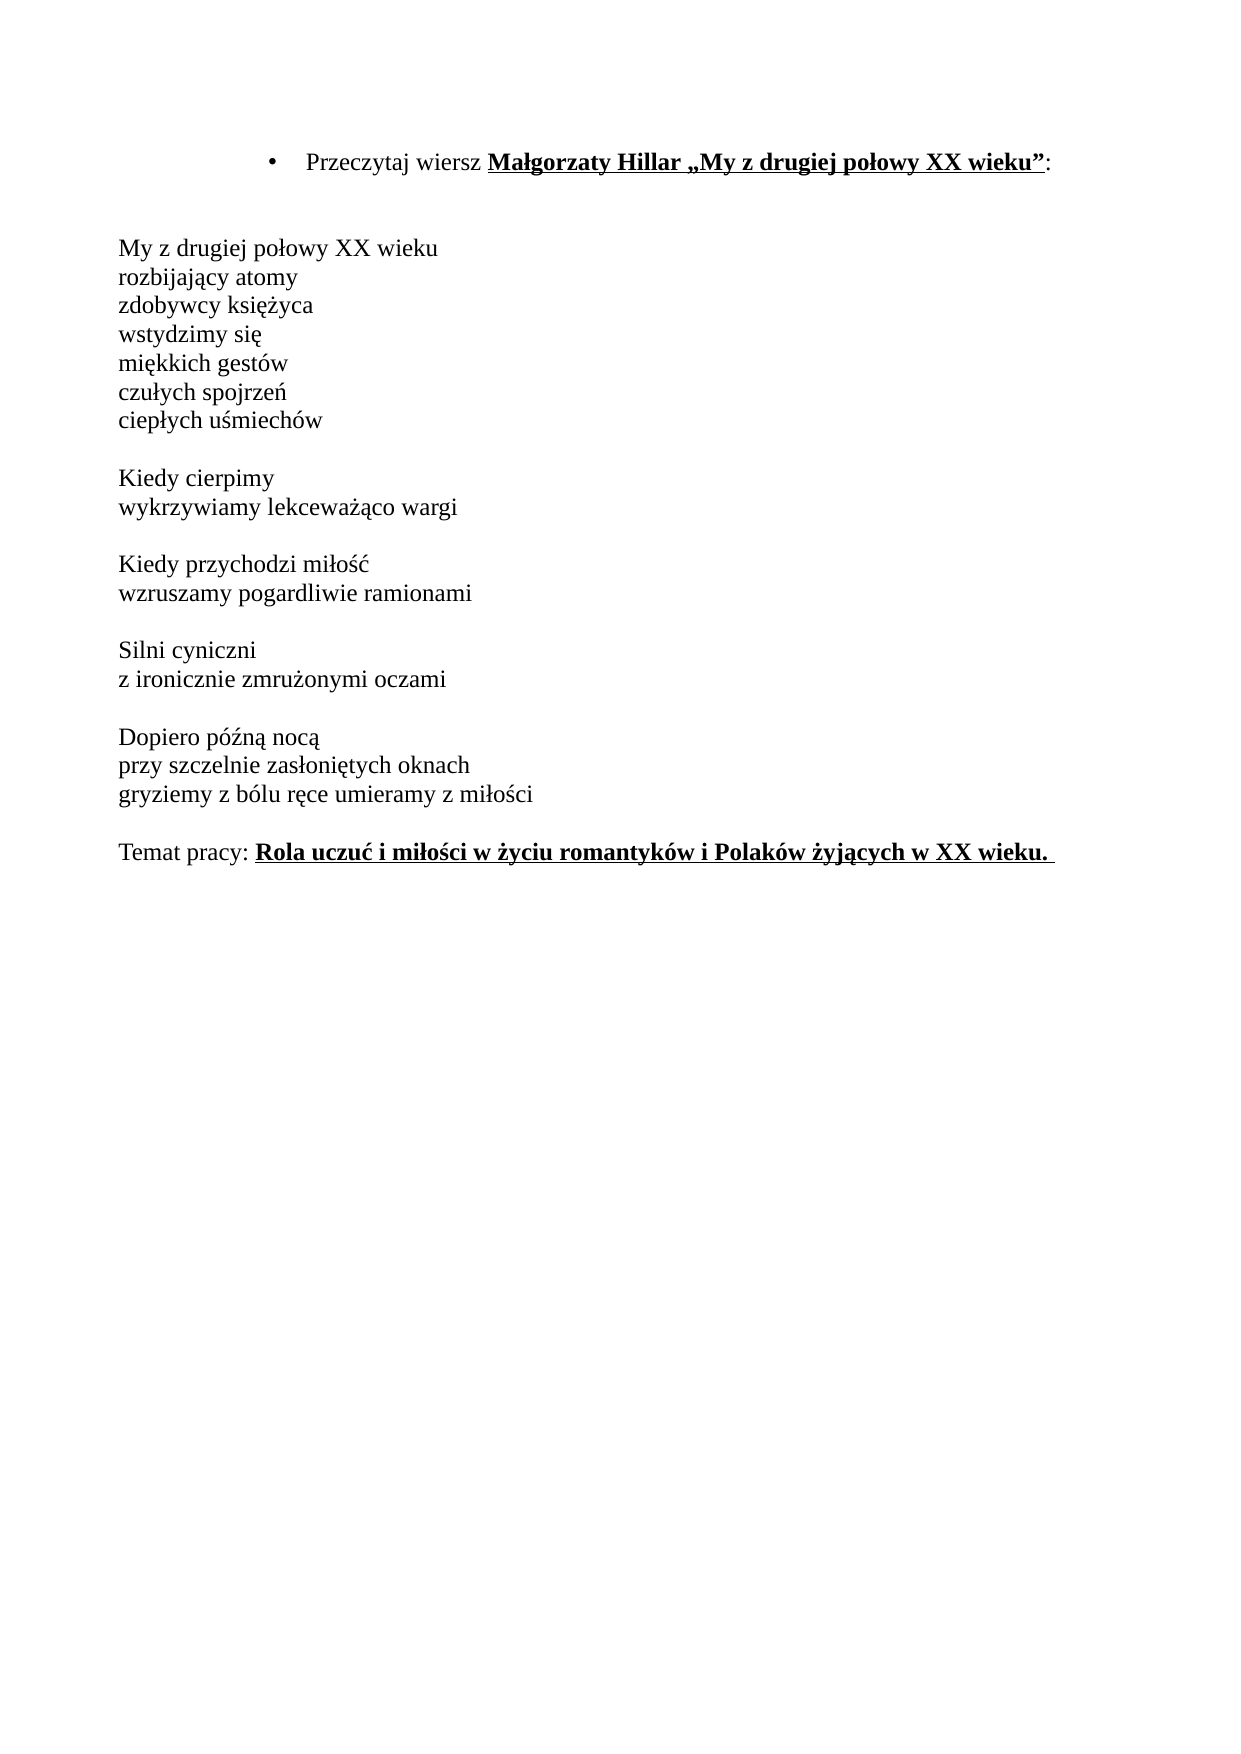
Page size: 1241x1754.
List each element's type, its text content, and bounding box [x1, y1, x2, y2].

list Przeczytaj wiersz Małgorzaty Hillar „My z drugiej połowy XX wieku”: [268, 147, 1122, 176]
text Temat pracy: Rola uczuć i miłości w życiu romantyków i Polaków żyjących w XX wieku. [118, 837, 1122, 866]
text My z drugiej połowy XX wieku rozbijający atomy zdobywcy księżyca wstydzimy się miękkich gestów czułych spojrzeń ciepłych uśmiechów Kiedy cierpimy wykrzywiamy lekceważąco wargi Kiedy przychodzi miłość wzruszamy pogardliwie ramionami Silni cyniczni z ironicznie zmrużonymi oczami Dopiero późną nocą przy szczelnie zasłoniętych oknach gryziemy z bólu ręce umieramy z miłości [118, 233, 1122, 808]
